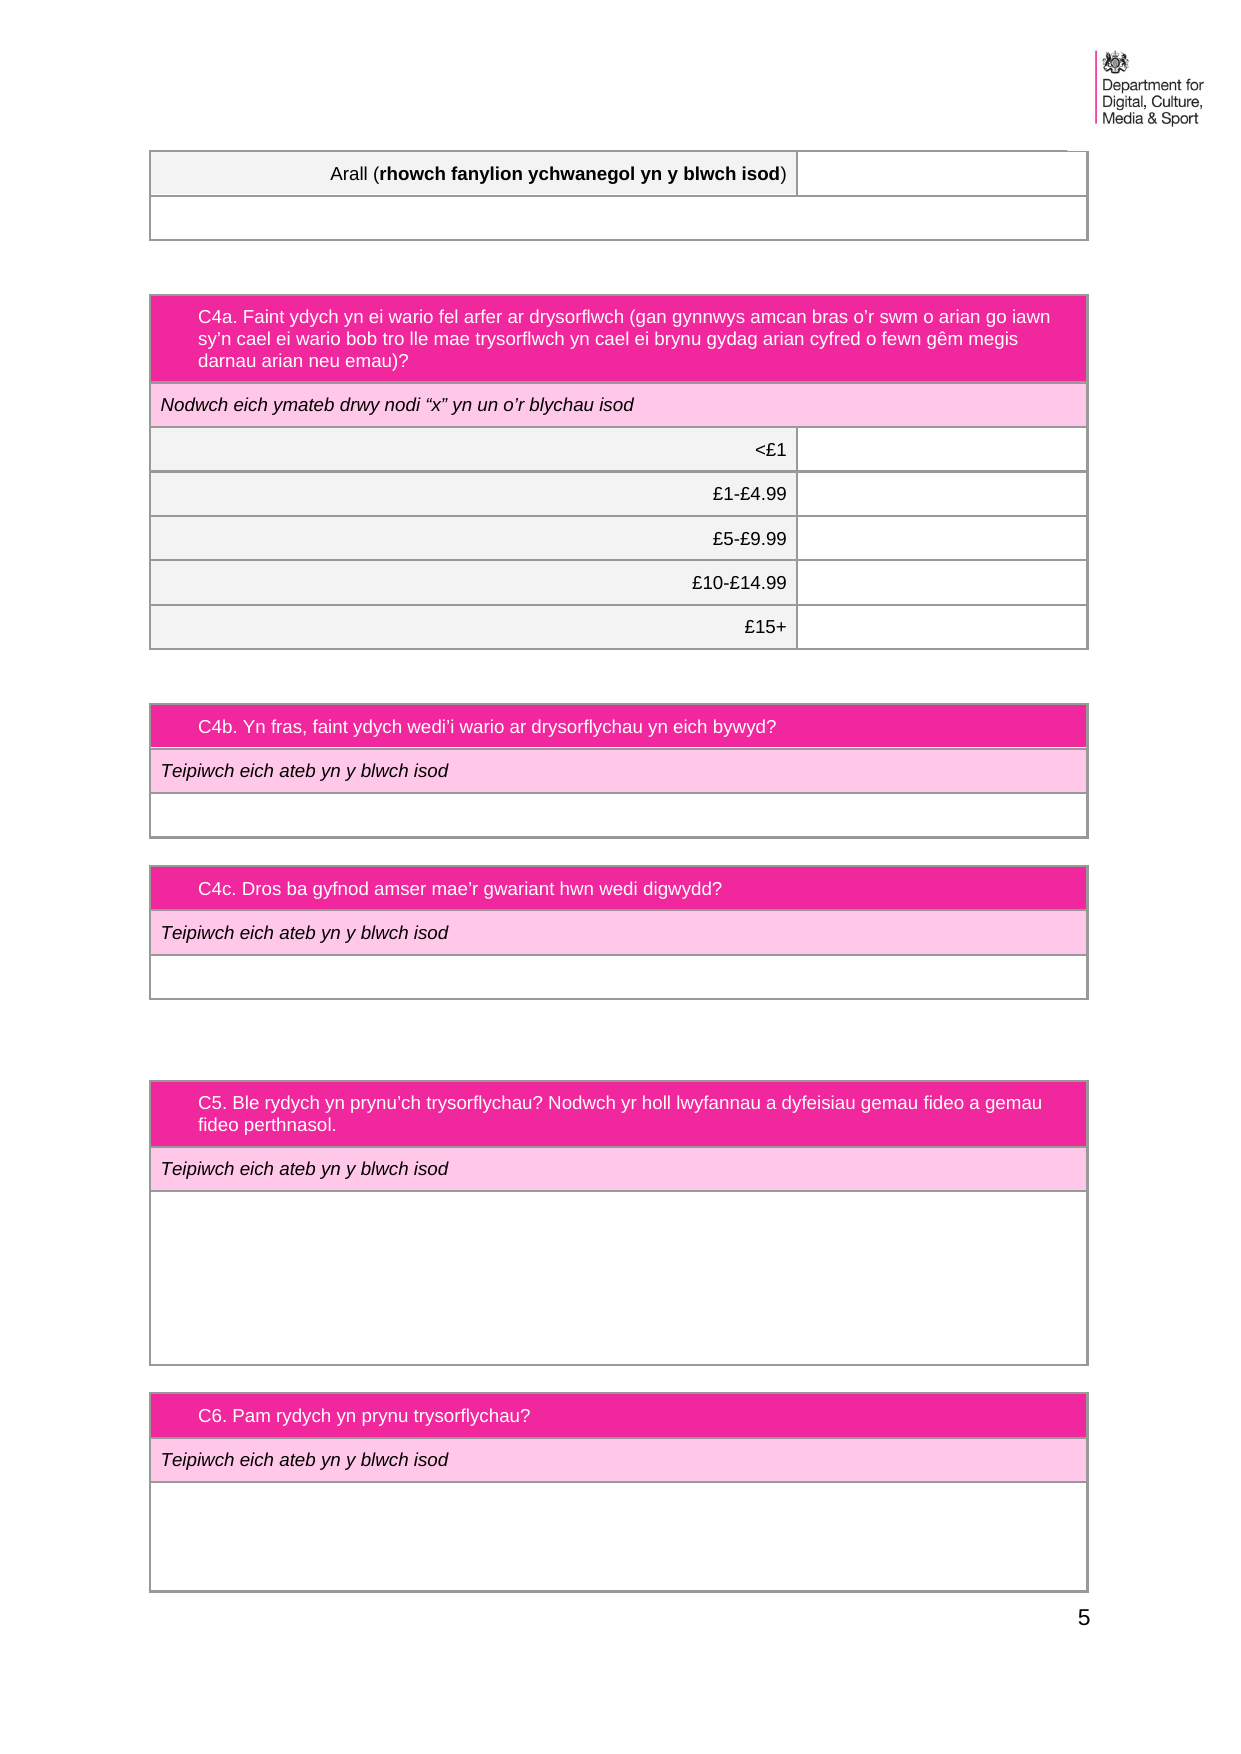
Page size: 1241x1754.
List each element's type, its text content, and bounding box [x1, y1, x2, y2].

table_cell Teipiwch eich ateb yn y blwch isod [151, 1148, 1086, 1190]
table_cell £5-£9.99 [151, 517, 796, 559]
table_cell Teipiwch eich ateb yn y blwch isod [151, 1439, 1086, 1481]
table_cell [798, 517, 1086, 559]
table_cell [151, 956, 1086, 998]
table_header C6. Pam rydych yn prynu trysorflychau? [151, 1394, 1086, 1437]
table_cell Teipiwch eich ateb yn y blwch isod [151, 911, 1086, 954]
table_cell Nodwch eich ymateb drwy nodi “x” yn un o’r blychau isod [151, 384, 1086, 426]
table_header C4a. Faint ydych yn ei wario fel arfer ar drysorflwch (gan gynnwys amcan bras o’r swm o arian go iawn sy’n cael ei wario bob tro lle mae trysorflwch yn cael ei brynu gydag arian cyfred o fewn gêm megis darnau arian neu emau)? [151, 296, 1086, 381]
table_cell £1-£4.99 [151, 473, 796, 515]
table_cell [151, 197, 1086, 239]
table_header C5. Ble rydych yn prynu’ch trysorflychau? Nodwch yr holl lwyfannau a dyfeisiau gemau fideo a gemau fideo perthnasol. [151, 1082, 1086, 1146]
table_header C4b. Yn fras, faint ydych wedi’i wario ar drysorflychau yn eich bywyd? [151, 705, 1086, 747]
table_cell [798, 473, 1086, 515]
table_cell [151, 794, 1086, 836]
table_cell [151, 1483, 1086, 1590]
table_cell £15+ [151, 606, 796, 648]
table_cell [798, 561, 1086, 604]
table_header C4c. Dros ba gyfnod amser mae’r gwariant hwn wedi digwydd? [151, 867, 1086, 909]
table_cell [798, 152, 1086, 194]
table_cell £10-£14.99 [151, 561, 796, 604]
table_cell [151, 1192, 1086, 1364]
table_cell Arall (rhowch fanylion ychwanegol yn y blwch isod) [151, 152, 796, 194]
table_cell [798, 428, 1086, 470]
table_cell [798, 606, 1086, 648]
table_cell Teipiwch eich ateb yn y blwch isod [151, 750, 1086, 792]
table_cell <£1 [151, 428, 796, 470]
